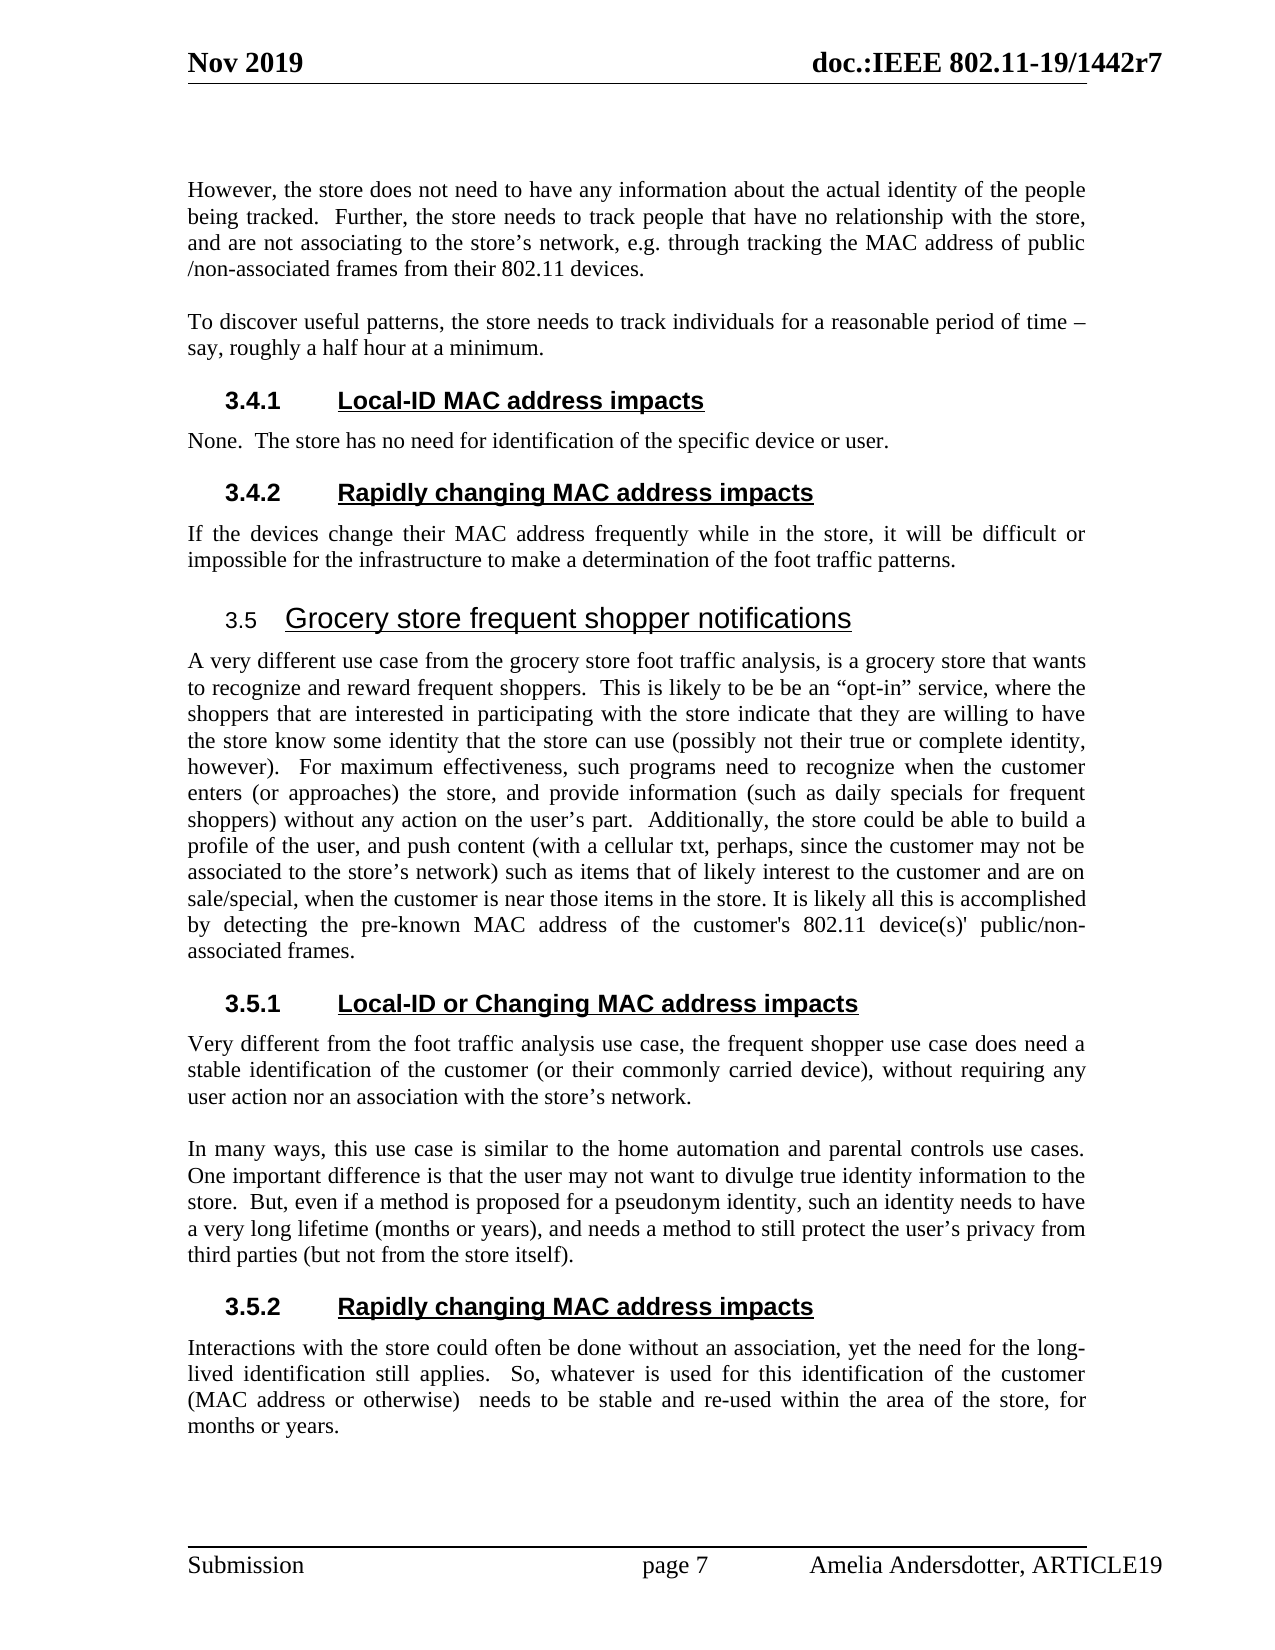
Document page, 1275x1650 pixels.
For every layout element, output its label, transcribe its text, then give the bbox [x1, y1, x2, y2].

text In many ways, this use case is similar to the home automation and parental controls use cases. One important difference is that the user may not want to divulge true identity information to the store. But, even if a method is proposed for a pseudonym identity, such an identity needs to have a very long lifetime (months or years), and needs a method to still protect the user’s privacy from third parties (but not from the store itself). [187, 1136, 1087, 1267]
text However, the store does not need to have any information about the actual identity of the people being tracked. Further, the store needs to track people that have no relationship with the store, and are not associating to the store’s network, e.g. through tracking the MAC address of public /non-associated frames from their 802.11 devices. [187, 176, 1087, 282]
subtitle Grocery store frequent shopper notifications [225, 602, 1087, 635]
text A very different use case from the grocery store foot traffic analysis, is a grocery store that wants to recognize and reward frequent shoppers. This is likely to be be an “opt-in” service, where the shoppers that are interested in participating with the store indicate that they are willing to have the store know some identity that the store can use (possibly not their true or complete identity, however). For maximum effectiveness, such programs need to recognize when the customer enters (or approaches) the store, and provide information (such as daily specials for frequent shoppers) without any action on the user’s part. Additionally, the store could be able to build a profile of the user, and push content (with a cellular txt, perhaps, since the customer may not be associated to the store’s network) such as items that of likely interest to the customer and are on sale/special, when the customer is near those items in the store. It is likely all this is accomplished by detecting the pre-known MAC address of the customer's 802.11 device(s)' public/non-associated frames. [187, 648, 1087, 964]
subtitle Rapidly changing MAC address impacts [225, 1292, 1087, 1321]
text If the devices change their MAC address frequently while in the store, it will be difficult or impossible for the infrastructure to make a determination of the foot traffic patterns. [187, 520, 1087, 572]
subtitle Local-ID or Changing MAC address impacts [225, 989, 1087, 1018]
subtitle Rapidly changing MAC address impacts [225, 478, 1087, 507]
subtitle Local-ID MAC address impacts [225, 386, 1087, 414]
text To discover useful patterns, the store needs to track individuals for a reasonable period of time – say, roughly a half hour at a minimum. [187, 308, 1087, 361]
text Very different from the foot traffic analysis use case, the frequent shopper use case does need a stable identification of the customer (or their commonly carried device), without requiring any user action nor an association with the store’s network. [187, 1030, 1087, 1109]
text None. The store has no need for identification of the specific device or user. [187, 427, 1087, 453]
text Interactions with the store could often be done without an association, yet the need for the long-lived identification still applies. So, whatever is used for this identification of the customer (MAC address or otherwise) needs to be stable and re-used within the area of the store, for months or years. [187, 1333, 1087, 1439]
